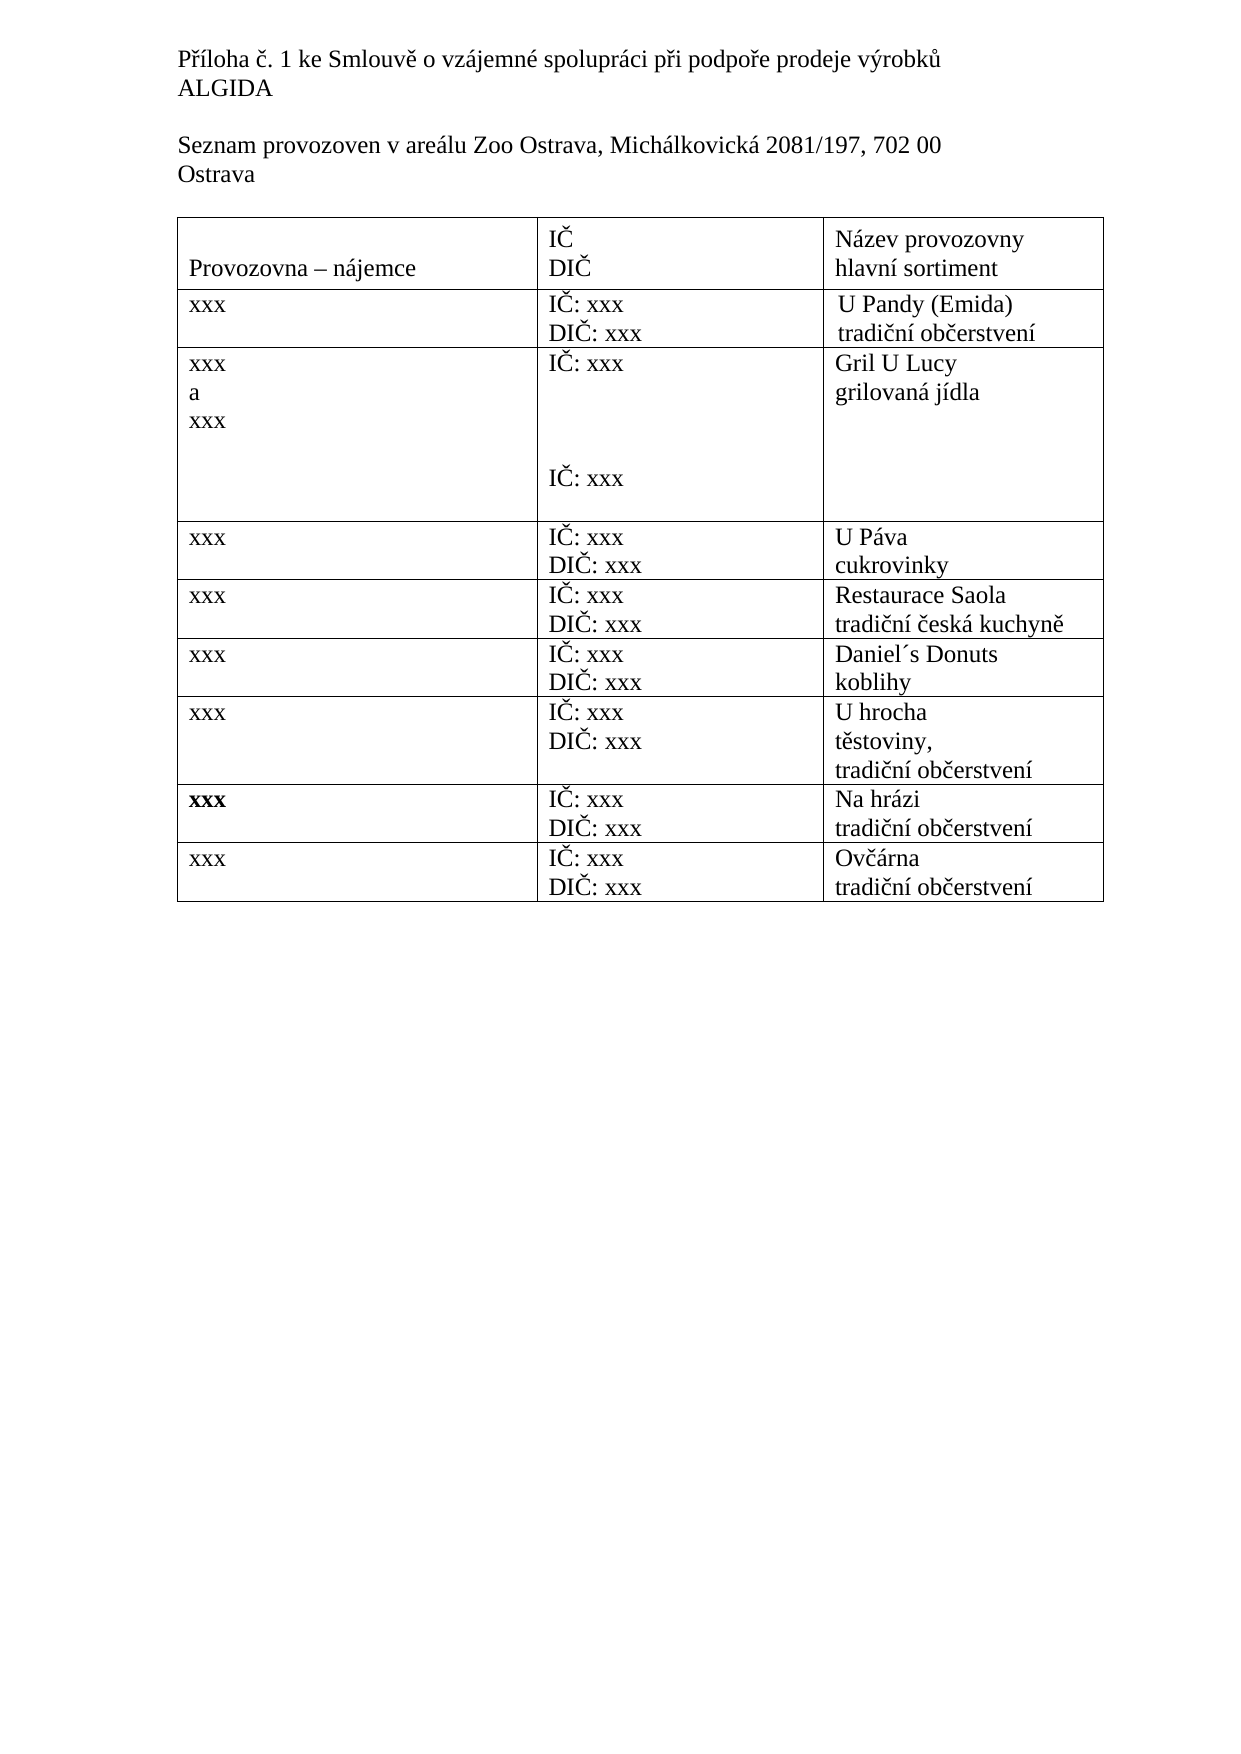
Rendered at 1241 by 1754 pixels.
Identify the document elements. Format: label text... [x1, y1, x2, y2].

text Příloha č. 1 ke Smlouvě o vzájemné spolupráci při podpoře prodeje výrobků ALGIDA [177, 44, 1014, 102]
table_cell U Pandy (Emida) tradiční občerstvení [824, 290, 1103, 347]
table_cell xxx a xxx [178, 348, 537, 521]
table_cell IČ: xxx DIČ: xxx [538, 522, 823, 579]
table_cell Na hrázi tradiční občerstvení [824, 785, 1103, 842]
table_cell xxx [178, 580, 537, 638]
table_header IČ DIČ [538, 218, 823, 288]
table_cell IČ: xxx DIČ: xxx [538, 639, 823, 696]
text Seznam provozoven v areálu Zoo Ostrava, Michálkovická 2081/197, 702 00 Ostrava [177, 131, 1014, 188]
table_cell xxx [178, 843, 537, 901]
table_header Provozovna – nájemce [178, 218, 537, 288]
table_cell xxx [178, 697, 537, 783]
table_cell xxx [178, 639, 537, 696]
table_cell IČ: xxx DIČ: xxx [538, 697, 823, 783]
table_cell xxx [178, 290, 537, 347]
table_cell Ovčárna tradiční občerstvení [824, 843, 1103, 901]
table_cell IČ: xxx DIČ: xxx [538, 843, 823, 901]
table_cell Restaurace Saola tradiční česká kuchyně [824, 580, 1103, 638]
table_cell xxx [178, 522, 537, 579]
table_cell Gril U Lucy grilovaná jídla [824, 348, 1103, 521]
table_cell xxx [178, 785, 537, 842]
table_cell IČ: xxx DIČ: xxx [538, 290, 823, 347]
table_cell U Páva cukrovinky [824, 522, 1103, 579]
table_cell IČ: xxx DIČ: xxx [538, 580, 823, 638]
table_cell IČ: xxx DIČ: xxx [538, 785, 823, 842]
table_header Název provozovny hlavní sortiment [824, 218, 1103, 288]
table_cell IČ: xxx IČ: xxx [538, 348, 823, 521]
table_cell U hrocha těstoviny, tradiční občerstvení [824, 697, 1103, 783]
table_cell Daniel´s Donuts koblihy [824, 639, 1103, 696]
